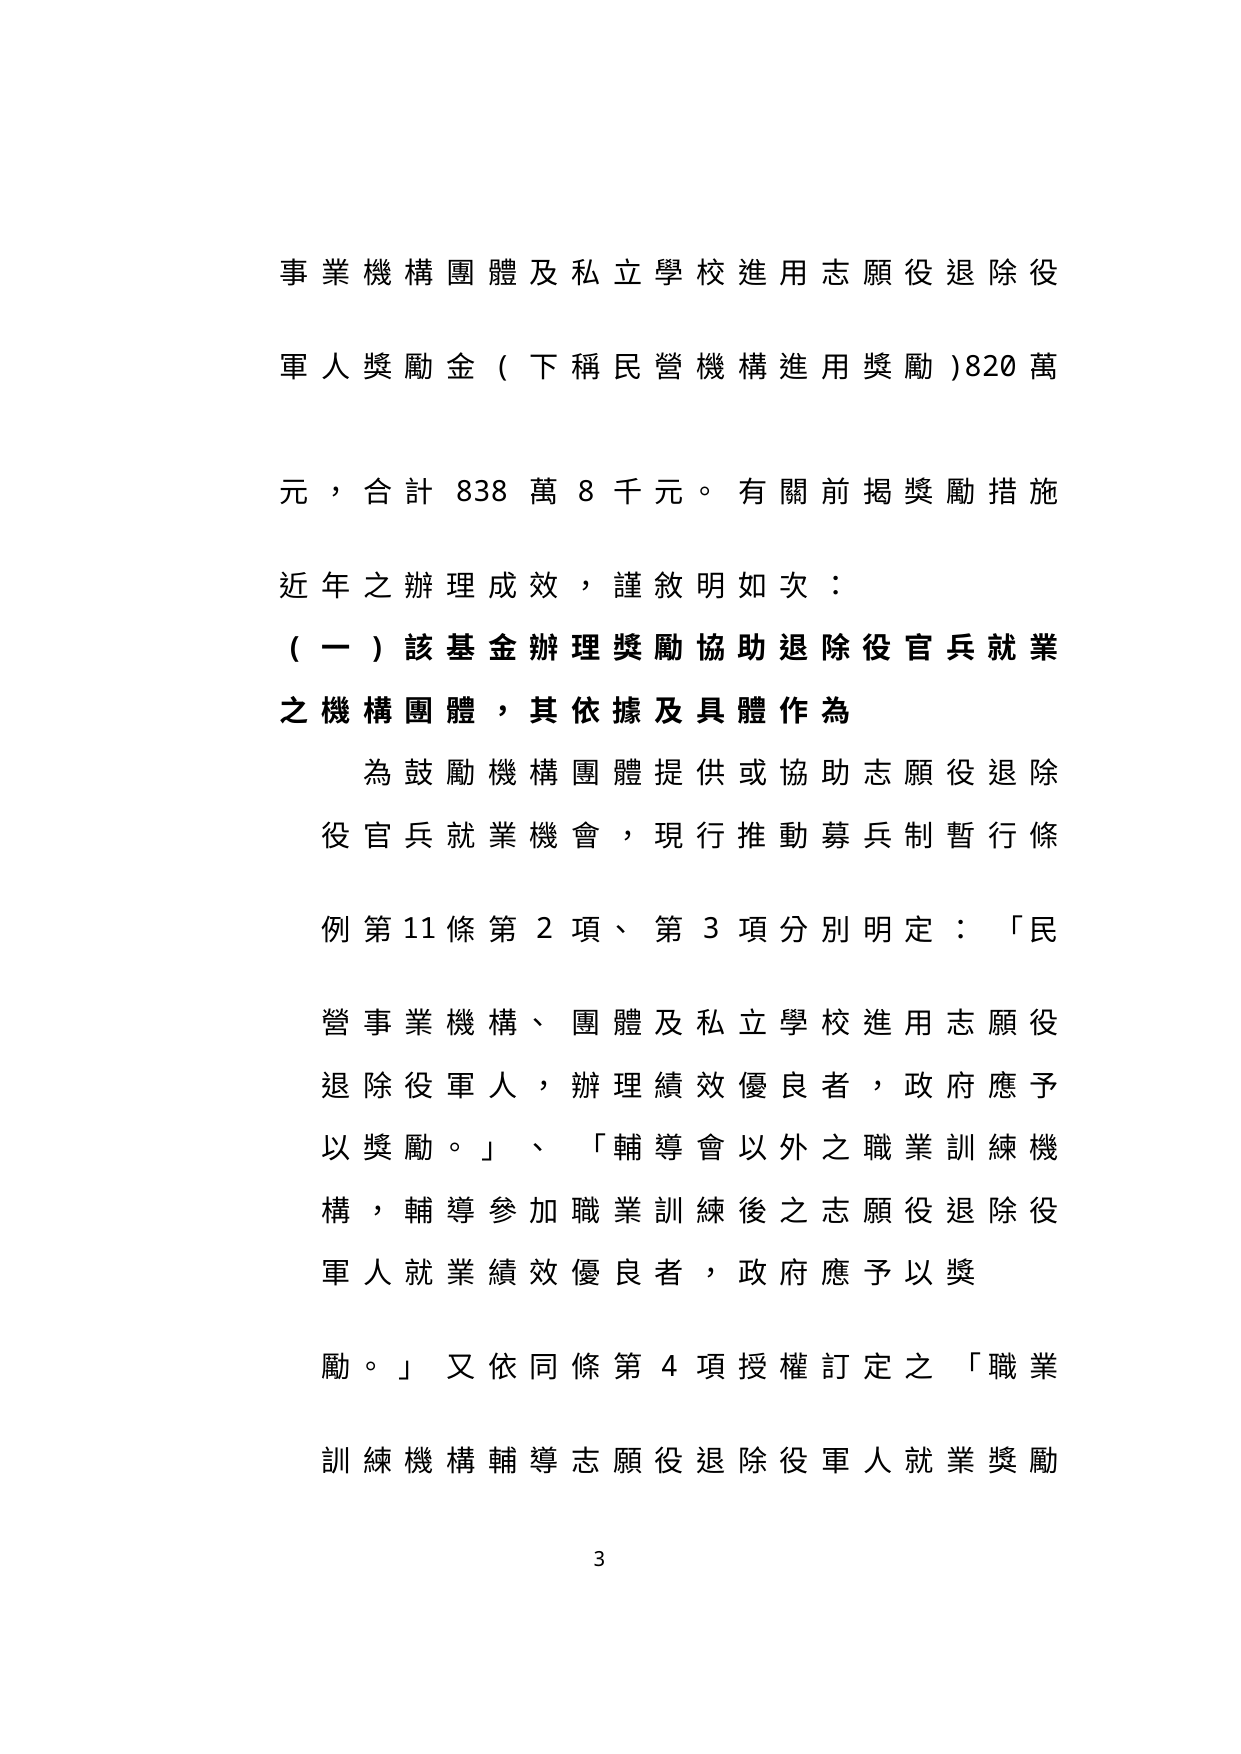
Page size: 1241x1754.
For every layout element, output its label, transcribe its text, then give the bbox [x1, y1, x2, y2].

text 為鼓勵機構團體提供或協助志願役退除役官兵就業機會，現行推動募兵制暫行條例第11條第2項、第3項分別明定：「民營事業機構、團體及私立學校進用志願役退除役軍人，辦理績效優良者，政府應予以獎勵。」、「輔導會以外之職業訓練機構，輔導參加職業訓練後之志願役退除役軍人就業績效優良者，政府應予以獎勵。」又依同條第4項授權訂定之「職業訓練機構輔導志願役退除役軍人就業獎勵 [278, 729, 1065, 1479]
text (一)該基金辦理獎勵協助退除役官兵就業之機構團體，其依據及具體作為 [242, 604, 1065, 729]
text 事業機構團體及私立學校進用志願役退除役軍人獎勵金(下稱民營機構進用獎勵)820萬元，合計838萬8千元。有關前揭獎勵措施近年之辦理成效，謹敘明如次： [249, 229, 1065, 604]
